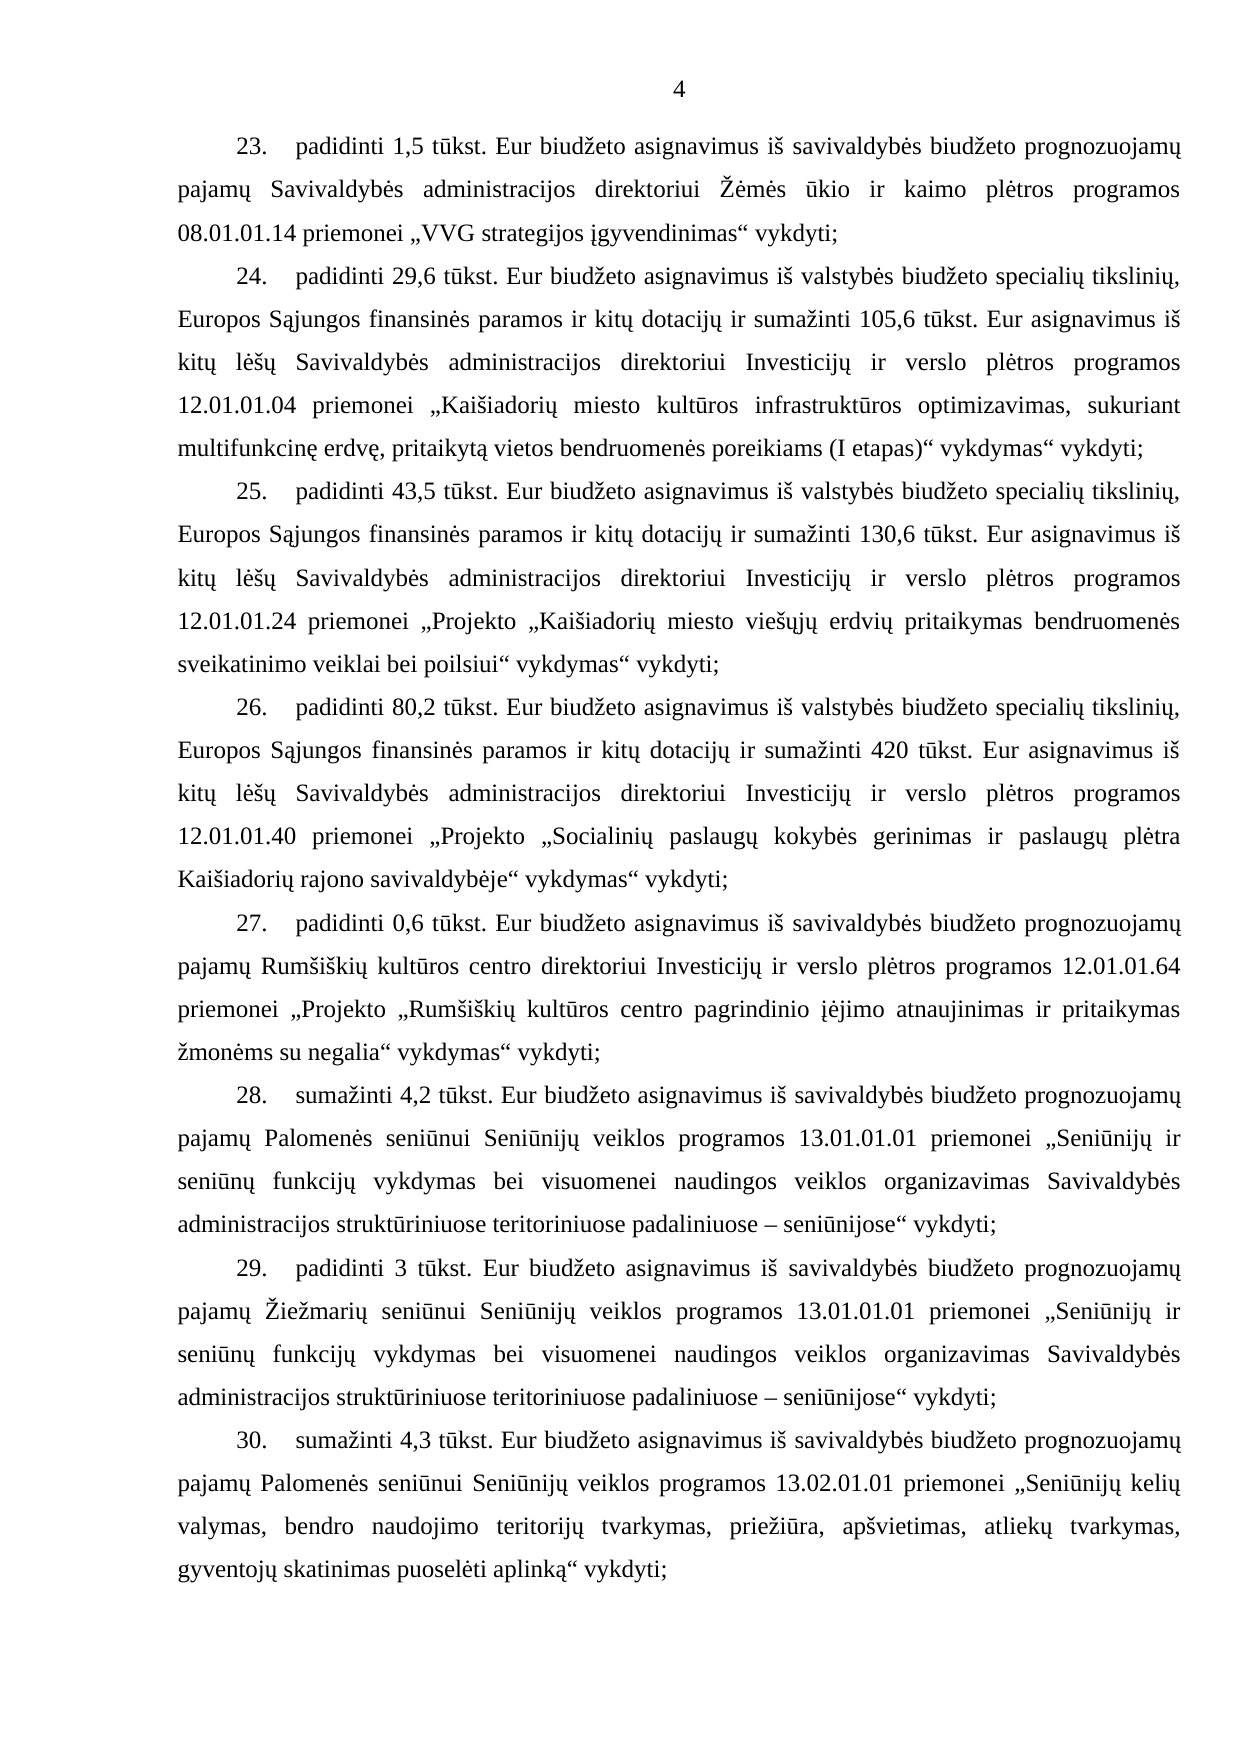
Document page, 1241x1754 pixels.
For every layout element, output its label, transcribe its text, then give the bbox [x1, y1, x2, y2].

text 23. padidinti 1,5 tūkst. Eur biudžeto asignavimus iš savivaldybės biudžeto prognozuojamų pajamų Savivaldybės administracijos direktoriui Žėmės ūkio ir kaimo plėtros programos 08.01.01.14 priemonei „VVG strategijos įgyvendinimas“ vykdyti; [177, 131, 1181, 246]
text 28. sumažinti 4,2 tūkst. Eur biudžeto asignavimus iš savivaldybės biudžeto prognozuojamų pajamų Palomenės seniūnui Seniūnijų veiklos programos 13.01.01.01 priemonei „Seniūnijų ir seniūnų funkcijų vykdymas bei visuomenei naudingos veiklos organizavimas Savivaldybės administracijos struktūriniuose teritoriniuose padaliniuose – seniūnijose“ vykdyti; [177, 1080, 1181, 1238]
text 30. sumažinti 4,3 tūkst. Eur biudžeto asignavimus iš savivaldybės biudžeto prognozuojamų pajamų Palomenės seniūnui Seniūnijų veiklos programos 13.02.01.01 priemonei „Seniūnijų kelių valymas, bendro naudojimo teritorijų tvarkymas, priežiūra, apšvietimas, atliekų tvarkymas, gyventojų skatinimas puoselėti aplinką“ vykdyti; [177, 1425, 1181, 1583]
text 29. padidinti 3 tūkst. Eur biudžeto asignavimus iš savivaldybės biudžeto prognozuojamų pajamų Žiežmarių seniūnui Seniūnijų veiklos programos 13.01.01.01 priemonei „Seniūnijų ir seniūnų funkcijų vykdymas bei visuomenei naudingos veiklos organizavimas Savivaldybės administracijos struktūriniuose teritoriniuose padaliniuose – seniūnijose“ vykdyti; [177, 1253, 1181, 1411]
text 25. padidinti 43,5 tūkst. Eur biudžeto asignavimus iš valstybės biudžeto specialių tikslinių, Europos Sąjungos finansinės paramos ir kitų dotacijų ir sumažinti 130,6 tūkst. Eur asignavimus iš kitų lėšų Savivaldybės administracijos direktoriui Investicijų ir verslo plėtros programos 12.01.01.24 priemonei „Projekto „Kaišiadorių miesto viešųjų erdvių pritaikymas bendruomenės sveikatinimo veiklai bei poilsiui“ vykdymas“ vykdyti; [177, 476, 1181, 678]
text 24. padidinti 29,6 tūkst. Eur biudžeto asignavimus iš valstybės biudžeto specialių tikslinių, Europos Sąjungos finansinės paramos ir kitų dotacijų ir sumažinti 105,6 tūkst. Eur asignavimus iš kitų lėšų Savivaldybės administracijos direktoriui Investicijų ir verslo plėtros programos 12.01.01.04 priemonei „Kaišiadorių miesto kultūros infrastruktūros optimizavimas, sukuriant multifunkcinę erdvę, pritaikytą vietos bendruomenės poreikiams (I etapas)“ vykdymas“ vykdyti; [177, 261, 1181, 462]
text 27. padidinti 0,6 tūkst. Eur biudžeto asignavimus iš savivaldybės biudžeto prognozuojamų pajamų Rumšiškių kultūros centro direktoriui Investicijų ir verslo plėtros programos 12.01.01.64 priemonei „Projekto „Rumšiškių kultūros centro pagrindinio įėjimo atnaujinimas ir pritaikymas žmonėms su negalia“ vykdymas“ vykdyti; [177, 908, 1181, 1066]
text 26. padidinti 80,2 tūkst. Eur biudžeto asignavimus iš valstybės biudžeto specialių tikslinių, Europos Sąjungos finansinės paramos ir kitų dotacijų ir sumažinti 420 tūkst. Eur asignavimus iš kitų lėšų Savivaldybės administracijos direktoriui Investicijų ir verslo plėtros programos 12.01.01.40 priemonei „Projekto „Socialinių paslaugų kokybės gerinimas ir paslaugų plėtra Kaišiadorių rajono savivaldybėje“ vykdymas“ vykdyti; [177, 692, 1181, 893]
